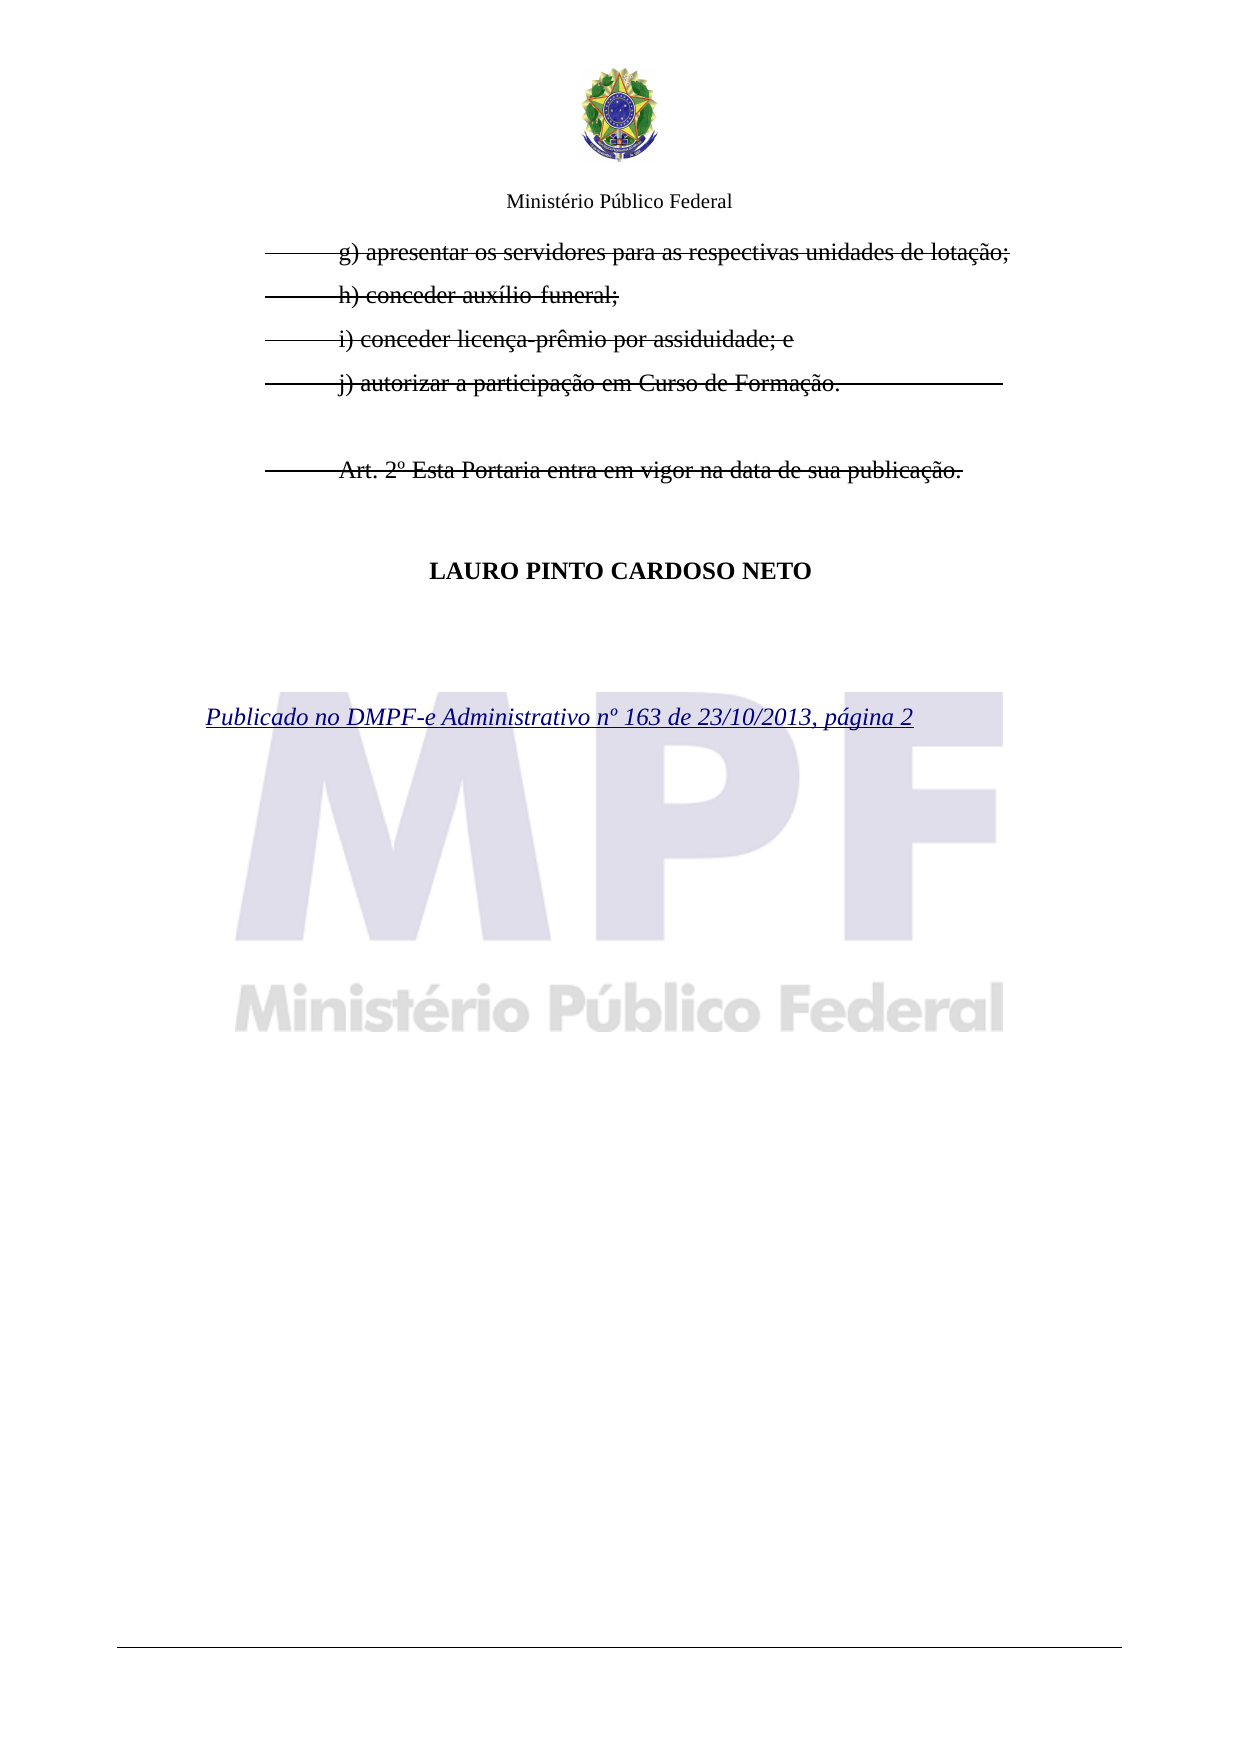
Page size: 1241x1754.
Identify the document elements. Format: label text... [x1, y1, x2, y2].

text j) autorizar a participação em Curso de Formação. [117, 367, 1122, 396]
text g) apresentar os servidores para as respectivas unidades de lotação; [117, 237, 1122, 266]
picture [235, 731, 1004, 1032]
text Publicado no DMPF-e Administrativo nº 163 de 23/10/2013, página 2 [117, 701, 1122, 731]
picture [235, 692, 1004, 701]
text Art. 2º Esta Portaria entra em vigor na data de sua publicação. [117, 454, 1122, 483]
text LAURO PINTO CARDOSO NETO [119, 556, 1122, 585]
text i) conceder licença-prêmio por assiduidade; e [117, 324, 1122, 353]
text h) conceder auxílio-funeral; [117, 280, 1122, 309]
